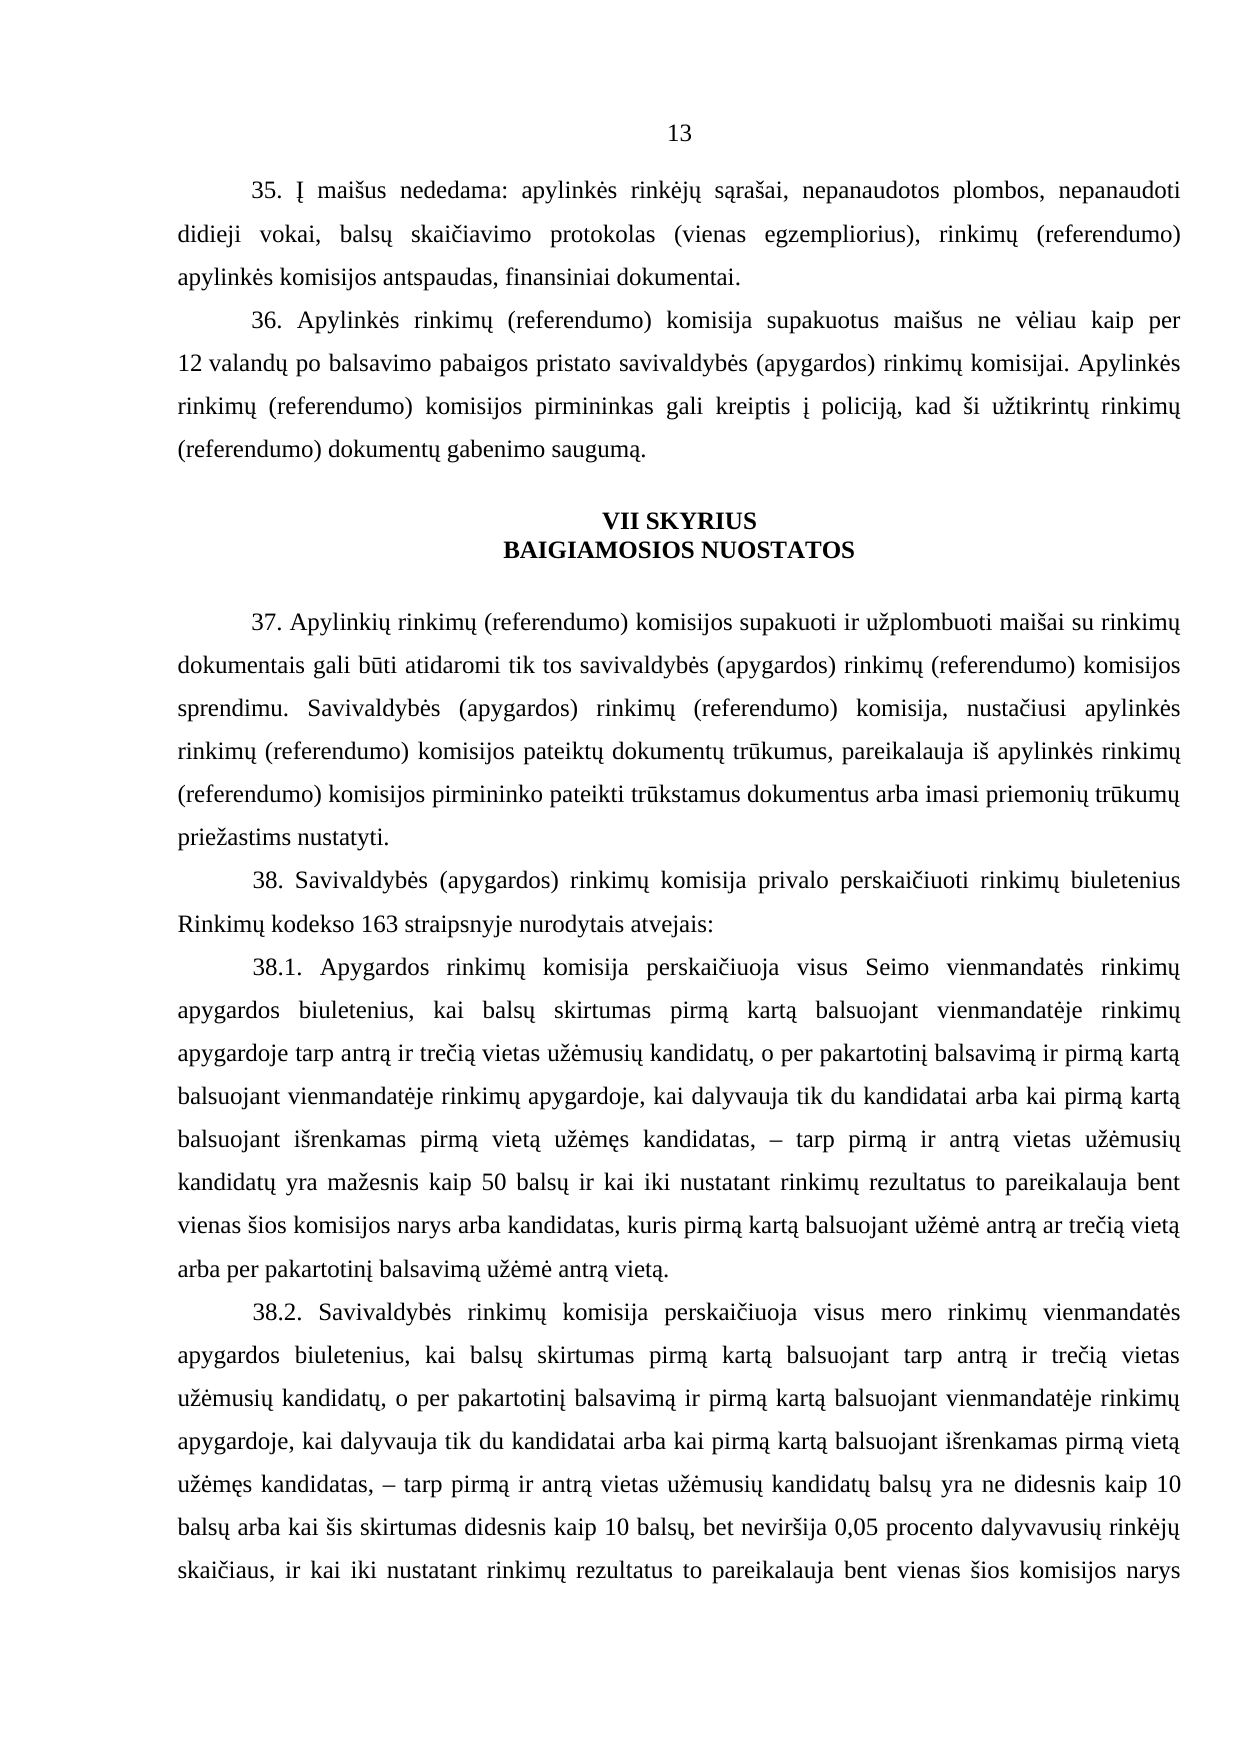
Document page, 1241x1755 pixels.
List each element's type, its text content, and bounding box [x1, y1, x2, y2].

text 38. Savivaldybės (apygardos) rinkimų komisija privalo perskaičiuoti rinkimų biuletenius Rinkimų kodekso 163 straipsnyje nurodytais atvejais: [177, 866, 1181, 937]
text 35. Į maišus nededama: apylinkės rinkėjų sąrašai, nepanaudotos plombos, nepanaudoti didieji vokai, balsų skaičiavimo protokolas (vienas egzempliorius), rinkimų (referendumo) apylinkės komisijos antspaudas, finansiniai dokumentai. [177, 176, 1181, 291]
text 38.2. Savivaldybės rinkimų komisija perskaičiuoja visus mero rinkimų vienmandatės apygardos biuletenius, kai balsų skirtumas pirmą kartą balsuojant tarp antrą ir trečią vietas užėmusių kandidatų, o per pakartotinį balsavimą ir pirmą kartą balsuojant vienmandatėje rinkimų apygardoje, kai dalyvauja tik du kandidatai arba kai pirmą kartą balsuojant išrenkamas pirmą vietą užėmęs kandidatas, – tarp pirmą ir antrą vietas užėmusių kandidatų balsų yra ne didesnis kaip 10 balsų arba kai šis skirtumas didesnis kaip 10 balsų, bet neviršija 0,05 procento dalyvavusių rinkėjų skaičiaus, ir kai iki nustatant rinkimų rezultatus to pareikalauja bent vienas šios komisijos narys [177, 1297, 1181, 1584]
text 36. Apylinkės rinkimų (referendumo) komisija supakuotus maišus ne vėliau kaip per 12 valandų po balsavimo pabaigos pristato savivaldybės (apygardos) rinkimų komisijai. Apylinkės rinkimų (referendumo) komisijos pirmininkas gali kreiptis į policiją, kad ši užtikrintų rinkimų (referendumo) dokumentų gabenimo saugumą. [177, 305, 1181, 463]
text BAIGIAMOSIOS NUOSTATOS [177, 535, 1181, 564]
text 38.1. Apygardos rinkimų komisija perskaičiuoja visus Seimo vienmandatės rinkimų apygardos biuletenius, kai balsų skirtumas pirmą kartą balsuojant vienmandatėje rinkimų apygardoje tarp antrą ir trečią vietas užėmusių kandidatų, o per pakartotinį balsavimą ir pirmą kartą balsuojant vienmandatėje rinkimų apygardoje, kai dalyvauja tik du kandidatai arba kai pirmą kartą balsuojant išrenkamas pirmą vietą užėmęs kandidatas, – tarp pirmą ir antrą vietas užėmusių kandidatų yra mažesnis kaip 50 balsų ir kai iki nustatant rinkimų rezultatus to pareikalauja bent vienas šios komisijos narys arba kandidatas, kuris pirmą kartą balsuojant užėmė antrą ar trečią vietą arba per pakartotinį balsavimą užėmė antrą vietą. [177, 952, 1181, 1282]
text VII SKYRIUS [177, 506, 1181, 535]
text 37. Apylinkių rinkimų (referendumo) komisijos supakuoti ir užplombuoti maišai su rinkimų dokumentais gali būti atidaromi tik tos savivaldybės (apygardos) rinkimų (referendumo) komisijos sprendimu. Savivaldybės (apygardos) rinkimų (referendumo) komisija, nustačiusi apylinkės rinkimų (referendumo) komisijos pateiktų dokumentų trūkumus, pareikalauja iš apylinkės rinkimų (referendumo) komisijos pirmininko pateikti trūkstamus dokumentus arba imasi priemonių trūkumų priežastims nustatyti. [177, 607, 1181, 851]
